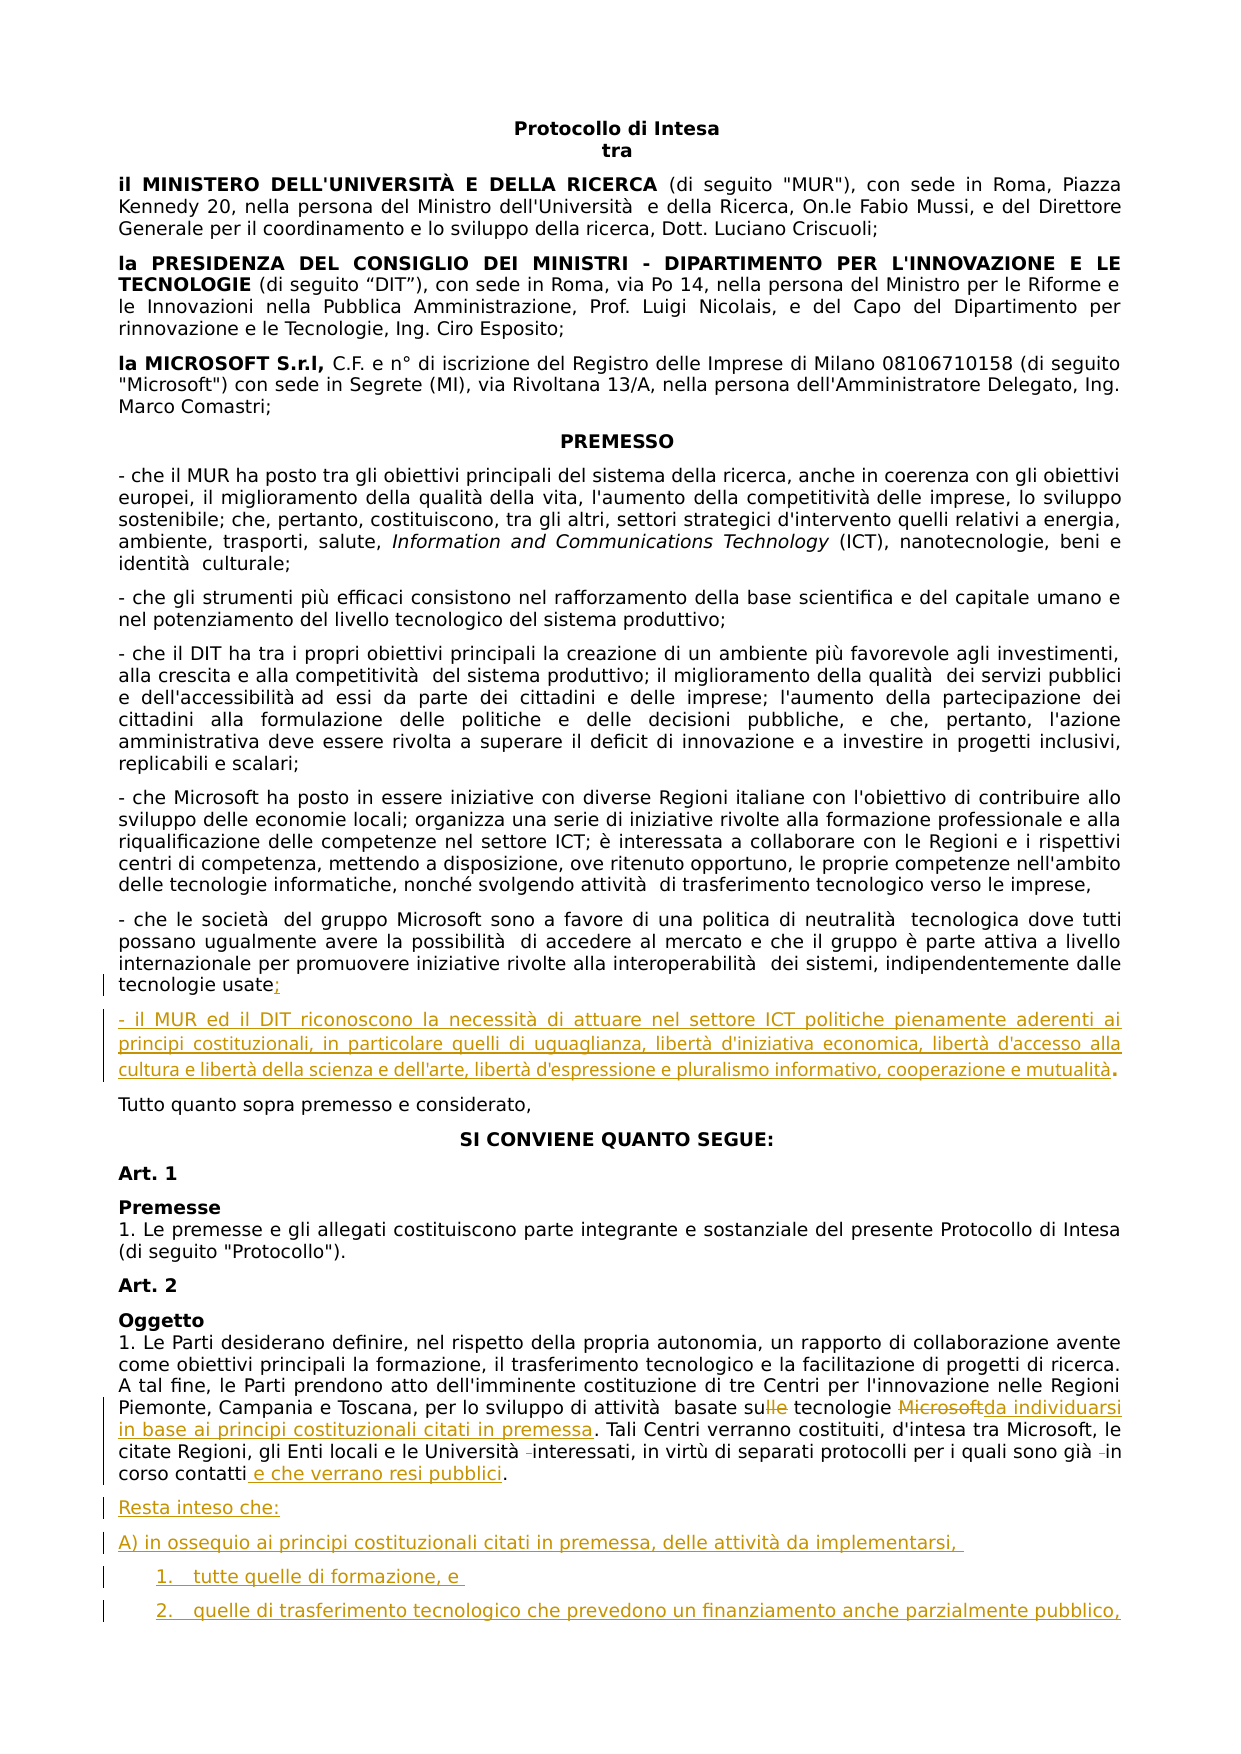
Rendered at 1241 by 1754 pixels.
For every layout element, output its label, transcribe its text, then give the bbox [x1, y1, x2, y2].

list quelle di trasferimento tecnologico che prevedono un finanziamento anche parzialmente pubblico, [156, 1600, 1122, 1622]
text Art. 2 [118, 1275, 1122, 1297]
text PREMESSO [118, 431, 1122, 452]
text il MINISTERO DELL'UNIVERSITÀ E DELLA RICERCA (di seguito "MUR"), con sede in Roma, Piazza Kennedy 20, nella persona del Ministro dell'Università e della Ricerca, On.le Fabio Mussi, e del Direttore Generale per il coordinamento e lo sviluppo della ricerca, Dott. Luciano Criscuoli; [118, 174, 1122, 240]
text - che Microsoft ha posto in essere iniziative con diverse Regioni italiane con l'obiettivo di contribuire allo sviluppo delle economie locali; organizza una serie di iniziative rivolte alla formazione professionale e alla riqualificazione delle competenze nel settore ICT; è interessata a collaborare con le Regioni e i rispettivi centri di competenza, mettendo a disposizione, ove ritenuto opportuno, le proprie competenze nell'ambito delle tecnologie informatiche, nonché svolgendo attività di trasferimento tecnologico verso le imprese, [118, 787, 1122, 896]
text Tutto quanto sopra premesso e considerato, [118, 1094, 1122, 1116]
text la MICROSOFT S.r.l, C.F. e n° di iscrizione del Registro delle Imprese di Milano 08106710158 (di seguito "Microsoft") con sede in Segrete (MI), via Rivoltana 13/A, nella persona dell'Amministratore Delegato, Ing. Marco Comastri; [118, 352, 1122, 418]
text la PRESIDENZA DEL CONSIGLIO DEI MINISTRI - DIPARTIMENTO PER L'INNOVAZIONE E LE TECNOLOGIE (di seguito “DIT”), con sede in Roma, via Po 14, nella persona del Ministro per le Riforme e le Innovazioni nella Pubblica Amministrazione, Prof. Luigi Nicolais, e del Capo del Dipartimento per rinnovazione e le Tecnologie, Ing. Ciro Esposito; [118, 252, 1122, 340]
text - che gli strumenti più efficaci consistono nel rafforzamento della base scientifica e del capitale umano e nel potenziamento del livello tecnologico del sistema produttivo; [118, 587, 1122, 631]
text Resta inteso che: [118, 1497, 1122, 1519]
text - che il DIT ha tra i propri obiettivi principali la creazione di un ambiente più favorevole agli investimenti, alla crescita e alla competitività del sistema produttivo; il miglioramento della qualità dei servizi pubblici e dell'accessibilità ad essi da parte dei cittadini e delle imprese; l'aumento della partecipazione dei cittadini alla formulazione delle politiche e delle decisioni pubbliche, e che, pertanto, l'azione amministrativa deve essere rivolta a superare il deficit di innovazione e a investire in progetti inclusivi, replicabili e scalari; [118, 643, 1122, 774]
text SI CONVIENE QUANTO SEGUE: [118, 1128, 1122, 1150]
text - che il MUR ha posto tra gli obiettivi principali del sistema della ricerca, anche in coerenza con gli obiettivi europei, il miglioramento della qualità della vita, l'aumento della competitività delle imprese, lo sviluppo sostenibile; che, pertanto, costituiscono, tra gli altri, settori strategici d'intervento quelli relativi a energia, ambiente, trasporti, salute, Information and Communications Technology (ICT), nanotecnologie, beni e identità culturale; [118, 465, 1122, 574]
text Protocollo di Intesa tra [118, 118, 1122, 162]
list tutte quelle di formazione, e [156, 1566, 1122, 1588]
text cultura e libertà della scienza e dell'arte, libertà d'espressione e pluralismo informativo, cooperazione e mutualità. [118, 1054, 1122, 1082]
text Premesse 1. Le premesse e gli allegati costituiscono parte integrante e sostanziale del presente Protocollo di Intesa (di seguito "Protocollo"). [118, 1197, 1122, 1263]
text - che le società del gruppo Microsoft sono a favore di una politica di neutralità tecnologica dove tutti possano ugualmente avere la possibilità di accedere al mercato e che il gruppo è parte attiva a livello internazionale per promuovere iniziative rivolte alla interoperabilità dei sistemi, indipendentemente dalle tecnologie usate; [118, 909, 1122, 996]
text - il MUR ed il DIT riconoscono la necessità di attuare nel settore ICT politiche pienamente aderenti ai [118, 1009, 1122, 1028]
text principi costituzionali, in particolare quelli di uguaglianza, libertà d'iniziativa economica, libertà d'accesso alla [118, 1029, 1122, 1052]
text A) in ossequio ai principi costituzionali citati in premessa, delle attività da implementarsi, [118, 1532, 1122, 1553]
text Art. 1 [118, 1163, 1122, 1185]
text Oggetto 1. Le Parti desiderano definire, nel rispetto della propria autonomia, un rapporto di collaborazione avente come obiettivi principali la formazione, il trasferimento tecnologico e la facilitazione di progetti di ricerca. A tal fine, le Parti prendono atto dell'imminente costituzione di tre Centri per l'innovazione nelle Regioni Piemonte, Campania e Toscana, per lo sviluppo di attività basate su tecnologie da individuarsi in base ai principi costituzionali citati in premessa. Tali Centri verranno costituiti, d'intesa tra Microsoft, le citate Regioni, gli Enti locali e le Università interessati, in virtù di separati protocolli per i quali sono già in corso contatti e che verrano resi pubblici. [118, 1310, 1122, 1485]
